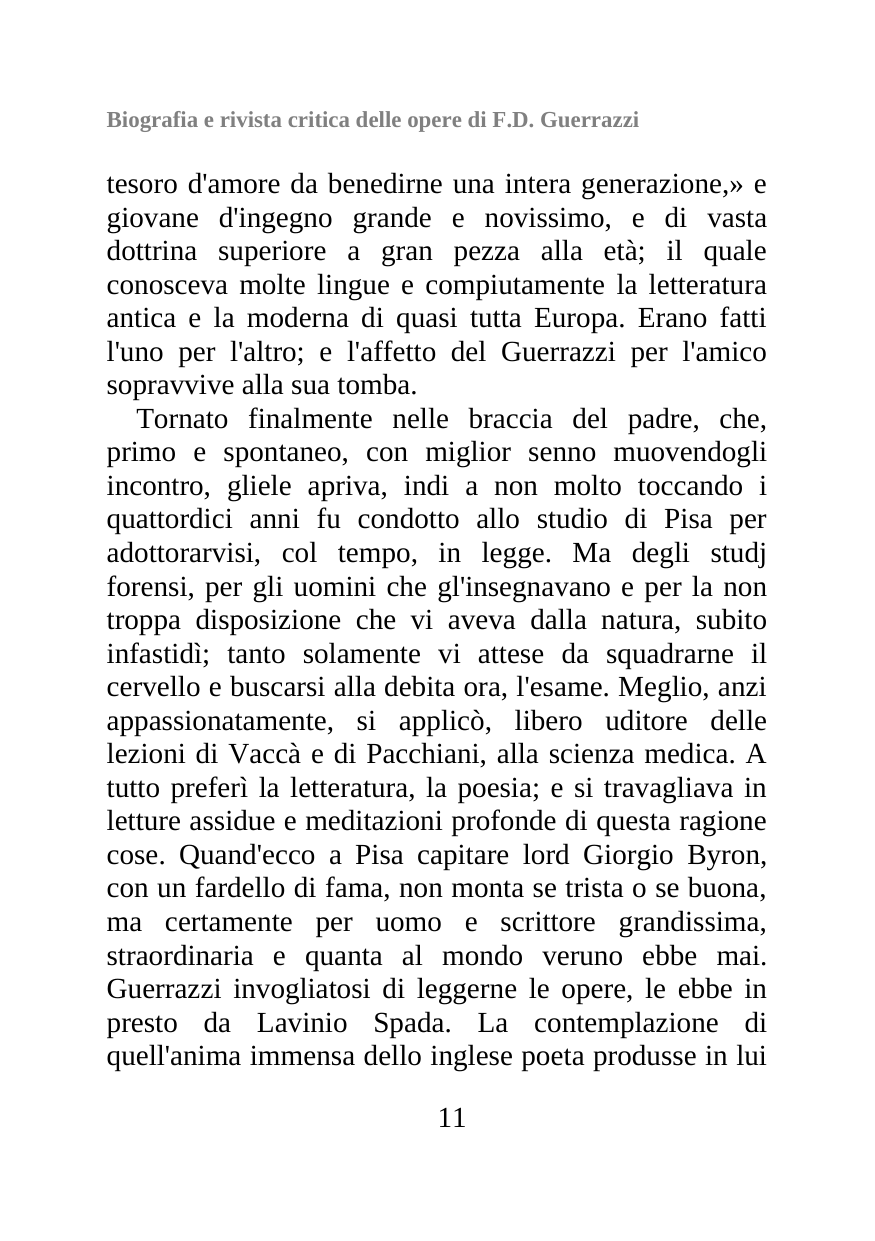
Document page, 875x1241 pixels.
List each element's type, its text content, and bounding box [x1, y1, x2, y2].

text tesoro d'amore da benedirne una intera generazione,» e giovane d'ingegno grande e novissimo, e di vasta dottrina superiore a gran pezza alla età; il quale conosceva molte lingue e compiutamente la letteratura antica e la moderna di quasi tutta Europa. Erano fatti l'uno per l'altro; e l'affetto del Guerrazzi per l'amico sopravvive alla sua tomba. [106, 166, 768, 401]
text Tornato finalmente nelle braccia del padre, che, primo e spontaneo, con miglior senno muovendogli incontro, gliele apriva, indi a non molto toccando i quattordici anni fu condotto allo studio di Pisa per adottorarvisi, col tempo, in legge. Ma degli studj forensi, per gli uomini che gl'insegnavano e per la non troppa disposizione che vi aveva dalla natura, subito infastidì; tanto solamente vi attese da squadrarne il cervello e buscarsi alla debita ora, l'esame. Meglio, anzi appassionatamente, si applicò, libero uditore delle lezioni di Vaccà e di Pacchiani, alla scienza medica. A tutto preferì la letteratura, la poesia; e si travagliava in letture assidue e meditazioni profonde di questa ragione cose. Quand'ecco a Pisa capitare lord Giorgio Byron, con un fardello di fama, non monta se trista o se buona, ma certamente per uomo e scrittore grandissima, straordinaria e quanta al mondo veruno ebbe mai. Guerrazzi invogliatosi di leggerne le opere, le ebbe in presto da Lavinio Spada. La contemplazione di quell'anima immensa dello inglese poeta produsse in lui [106, 401, 768, 1072]
